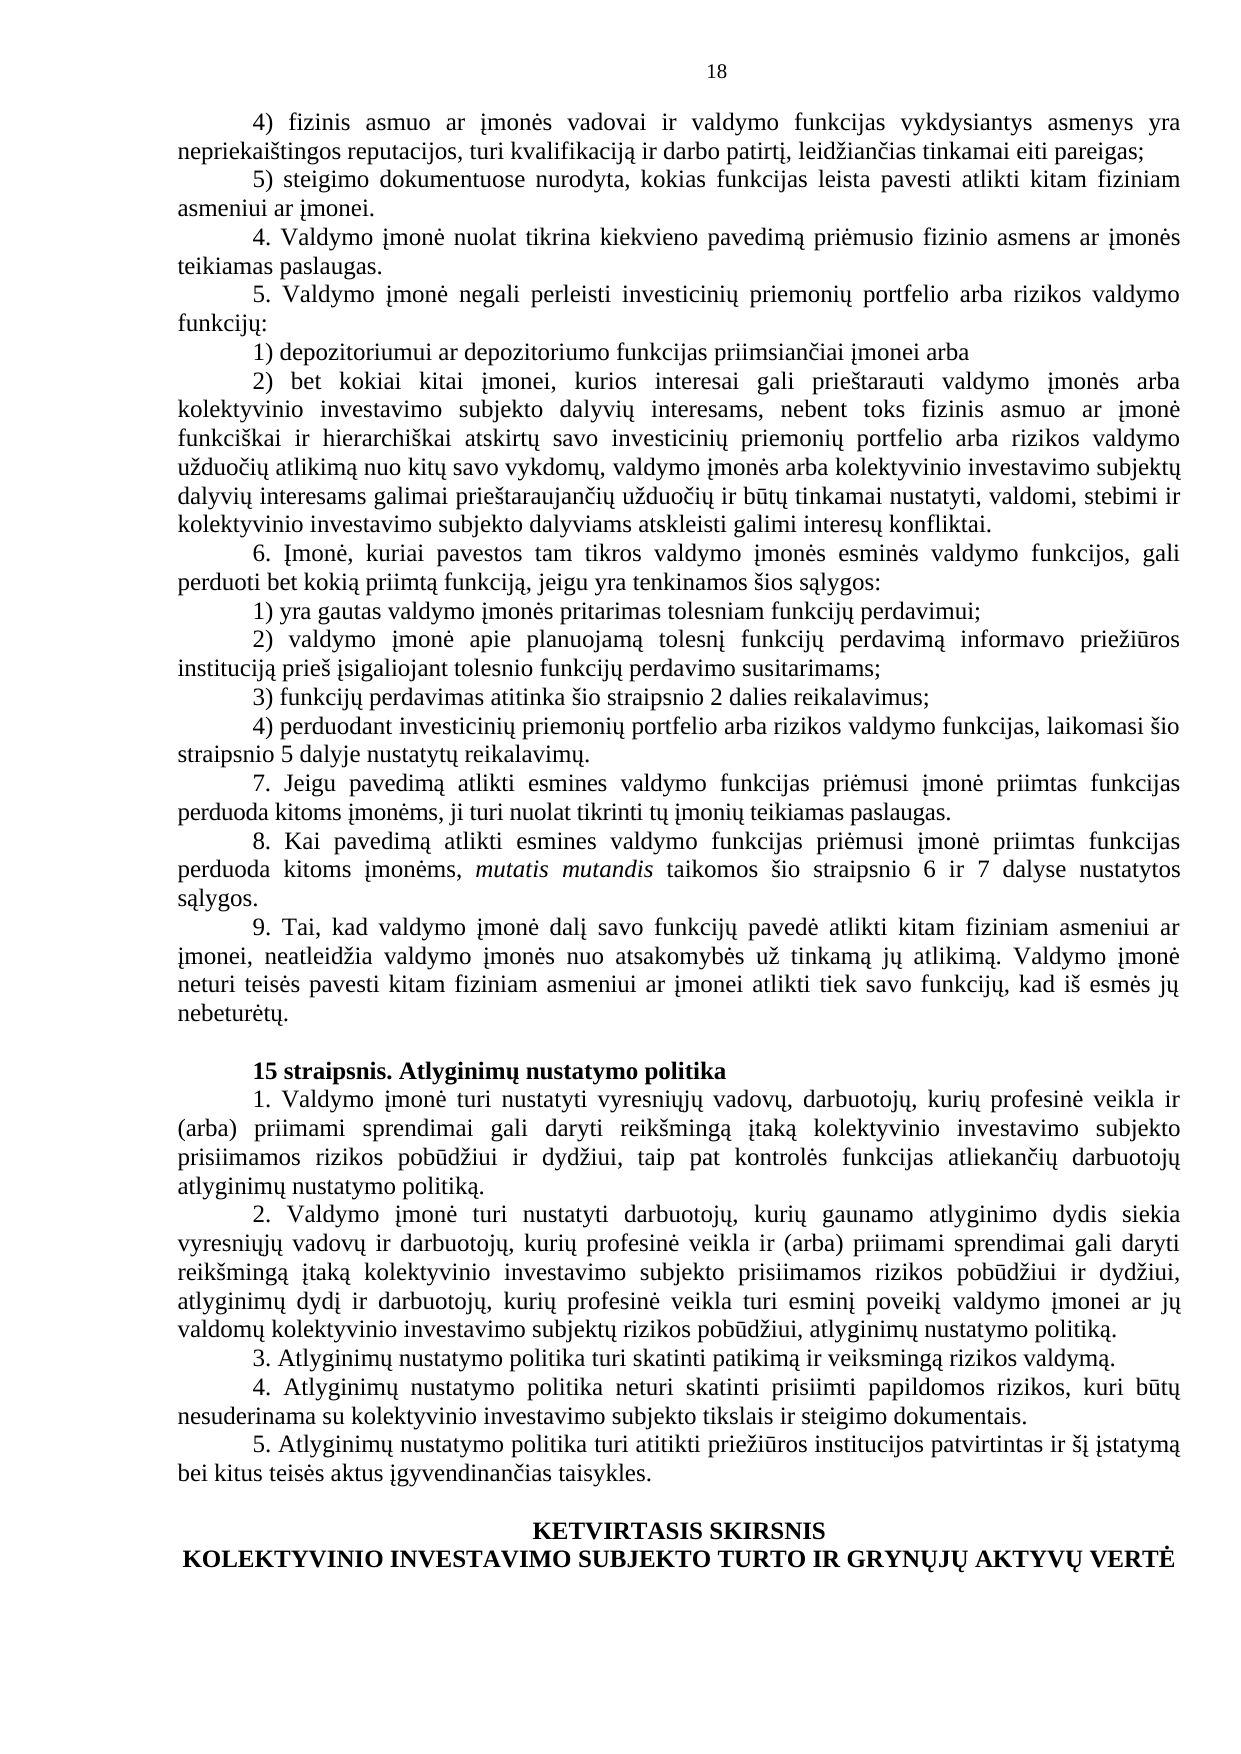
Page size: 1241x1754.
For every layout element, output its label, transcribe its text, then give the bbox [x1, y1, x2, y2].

text 3) funkcijų perdavimas atitinka šio straipsnio 2 dalies reikalavimus; [177, 682, 1181, 711]
text 7. Jeigu pavedimą atlikti esmines valdymo funkcijas priėmusi įmonė priimtas funkcijas perduoda kitoms įmonėms, ji turi nuolat tikrinti tų įmonių teikiamas paslaugas. [177, 768, 1181, 826]
text 5) steigimo dokumentuose nurodyta, kokias funkcijas leista pavesti atlikti kitam fiziniam asmeniui ar įmonei. [177, 164, 1181, 222]
text 4. Atlyginimų nustatymo politika neturi skatinti prisiimti papildomos rizikos, kuri būtų nesuderinama su kolektyvinio investavimo subjekto tikslais ir steigimo dokumentais. [177, 1372, 1181, 1429]
text 6. Įmonė, kuriai pavestos tam tikros valdymo įmonės esminės valdymo funkcijos, gali perduoti bet kokią priimtą funkciją, jeigu yra tenkinamos šios sąlygos: [177, 538, 1181, 596]
text 4. Valdymo įmonė nuolat tikrina kiekvieno pavedimą priėmusio fizinio asmens ar įmonės teikiamas paslaugas. [177, 222, 1181, 279]
text 8. Kai pavedimą atlikti esmines valdymo funkcijas priėmusi įmonė priimtas funkcijas perduoda kitoms įmonėms, mutatis mutandis taikomos šio straipsnio 6 ir 7 dalyse nustatytos sąlygos. [177, 826, 1181, 912]
text 3. Atlyginimų nustatymo politika turi skatinti patikimą ir veiksmingą rizikos valdymą. [177, 1343, 1181, 1372]
text 1) yra gautas valdymo įmonės pritarimas tolesniam funkcijų perdavimui; [177, 596, 1181, 624]
text 2. Valdymo įmonė turi nustatyti darbuotojų, kurių gaunamo atlyginimo dydis siekia vyresniųjų vadovų ir darbuotojų, kurių profesinė veikla ir (arba) priimami sprendimai gali daryti reikšmingą įtaką kolektyvinio investavimo subjekto prisiimamos rizikos pobūdžiui ir dydžiui, atlyginimų dydį ir darbuotojų, kurių profesinė veikla turi esminį poveikį valdymo įmonei ar jų valdomų kolektyvinio investavimo subjektų rizikos pobūdžiui, atlyginimų nustatymo politiką. [177, 1199, 1181, 1343]
text 15 straipsnis. Atlyginimų nustatymo politika [177, 1056, 1181, 1084]
text 9. Tai, kad valdymo įmonė dalį savo funkcijų pavedė atlikti kitam fiziniam asmeniui ar įmonei, neatleidžia valdymo įmonės nuo atsakomybės už tinkamą jų atlikimą. Valdymo įmonė neturi teisės pavesti kitam fiziniam asmeniui ar įmonei atlikti tiek savo funkcijų, kad iš esmės jų nebeturėtų. [177, 912, 1181, 1027]
text KETVIRTASIS SKIRSNIS [177, 1516, 1181, 1544]
text 5. Valdymo įmonė negali perleisti investicinių priemonių portfelio arba rizikos valdymo funkcijų: [177, 279, 1181, 337]
text 1. Valdymo įmonė turi nustatyti vyresniųjų vadovų, darbuotojų, kurių profesinė veikla ir (arba) priimami sprendimai gali daryti reikšmingą įtaką kolektyvinio investavimo subjekto prisiimamos rizikos pobūdžiui ir dydžiui, taip pat kontrolės funkcijas atliekančių darbuotojų atlyginimų nustatymo politiką. [177, 1084, 1181, 1199]
text 2) bet kokiai kitai įmonei, kurios interesai gali prieštarauti valdymo įmonės arba kolektyvinio investavimo subjekto dalyvių interesams, nebent toks fizinis asmuo ar įmonė funkciškai ir hierarchiškai atskirtų savo investicinių priemonių portfelio arba rizikos valdymo užduočių atlikimą nuo kitų savo vykdomų, valdymo įmonės arba kolektyvinio investavimo subjektų dalyvių interesams galimai prieštaraujančių užduočių ir būtų tinkamai nustatyti, valdomi, stebimi ir kolektyvinio investavimo subjekto dalyviams atskleisti galimi interesų konfliktai. [177, 366, 1181, 538]
text 5. Atlyginimų nustatymo politika turi atitikti priežiūros institucijos patvirtintas ir šį įstatymą bei kitus teisės aktus įgyvendinančias taisykles. [177, 1429, 1181, 1487]
text 1) depozitoriumui ar depozitoriumo funkcijas priimsiančiai įmonei arba [177, 337, 1181, 366]
text 2) valdymo įmonė apie planuojamą tolesnį funkcijų perdavimą informavo priežiūros instituciją prieš įsigaliojant tolesnio funkcijų perdavimo susitarimams; [177, 624, 1181, 682]
text 4) perduodant investicinių priemonių portfelio arba rizikos valdymo funkcijas, laikomasi šio straipsnio 5 dalyje nustatytų reikalavimų. [177, 711, 1181, 768]
text KOLEKTYVINIO INVESTAVIMO SUBJEKTO TURTO IR GRYNŲJŲ AKTYVŲ VERTĖ [177, 1544, 1181, 1573]
text 4) fizinis asmuo ar įmonės vadovai ir valdymo funkcijas vykdysiantys asmenys yra nepriekaištingos reputacijos, turi kvalifikaciją ir darbo patirtį, leidžiančias tinkamai eiti pareigas; [177, 107, 1181, 164]
